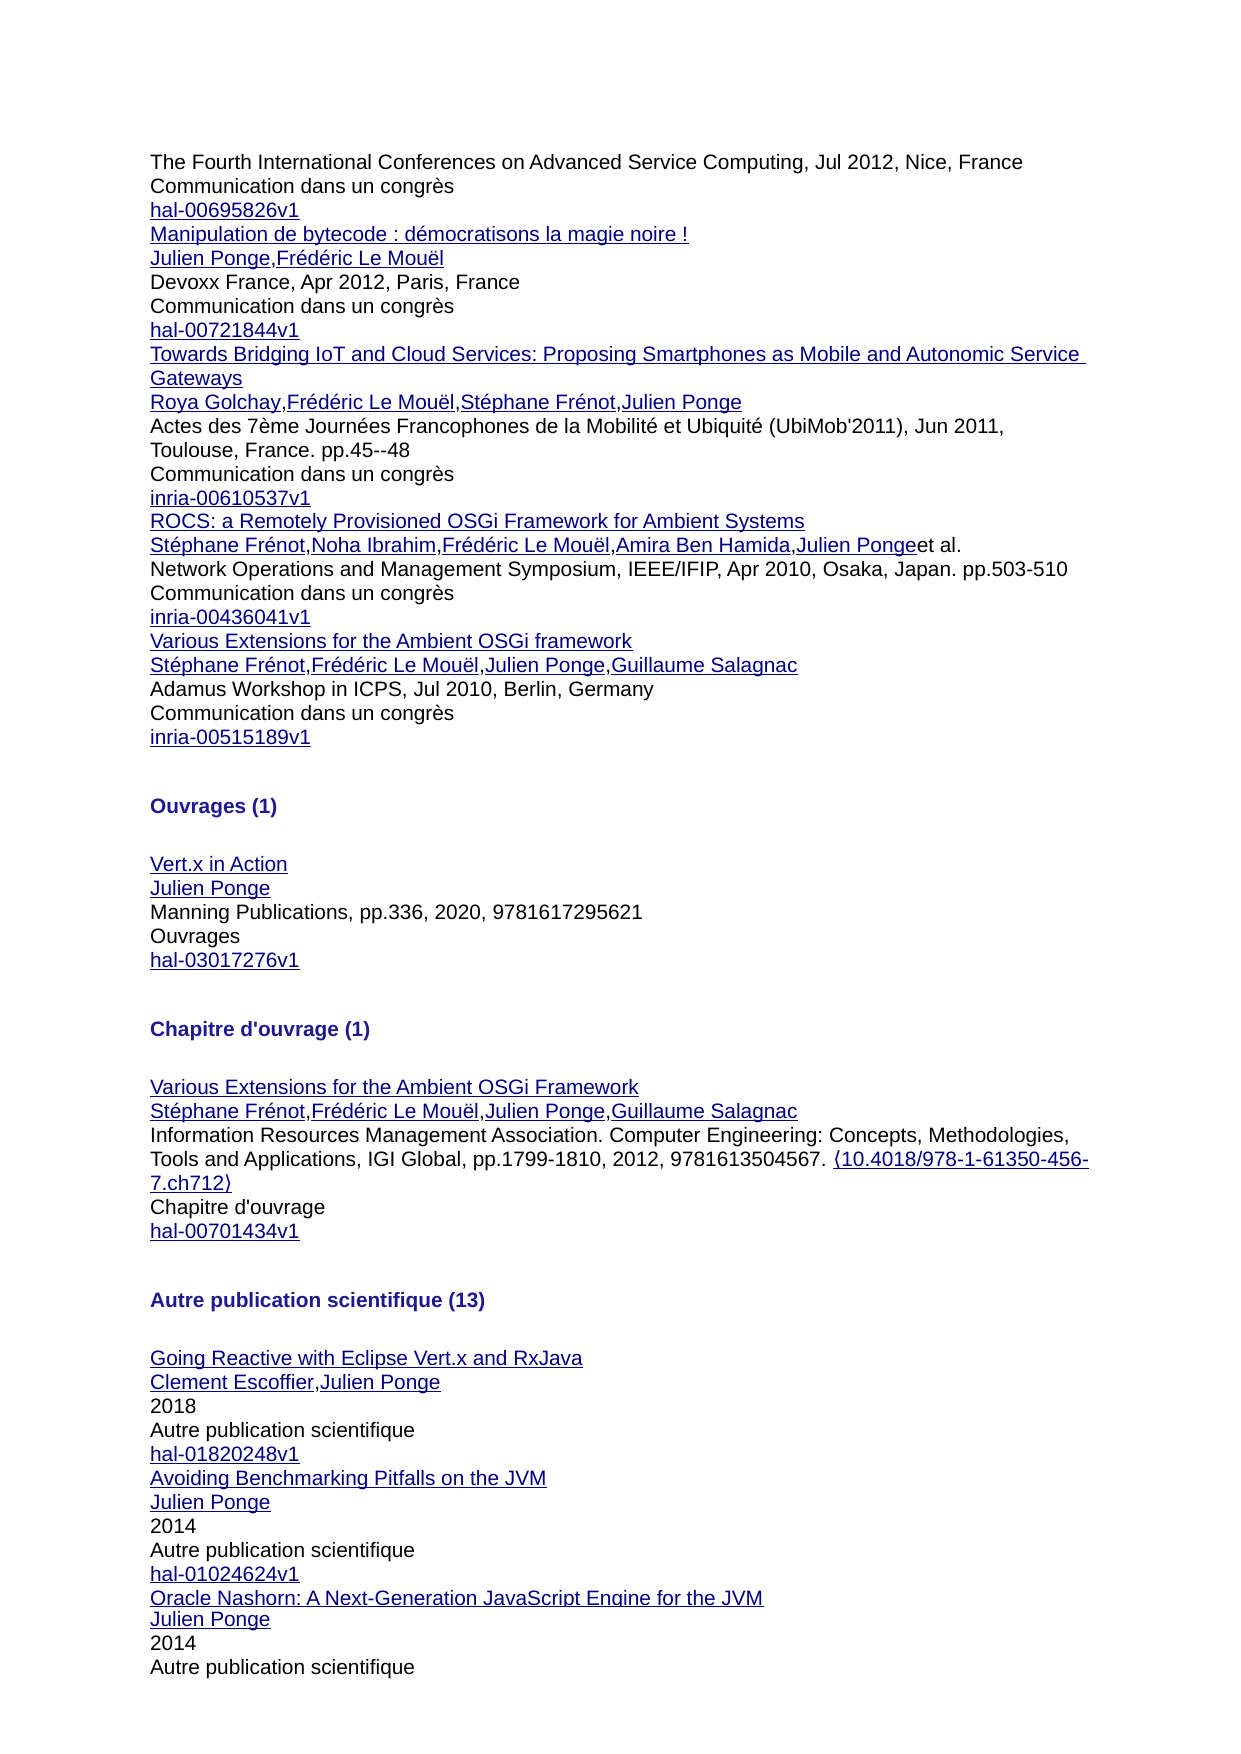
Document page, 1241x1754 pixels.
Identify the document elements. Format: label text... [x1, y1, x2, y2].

table_header Various Extensions for the Ambient OSGi Framework Stéphane Frénot,Frédéric Le Mouël,Julien Ponge,Guillaume Salagnac Information Resources Management Association. Computer Engineering: Concepts, Methodologies, Tools and Applications, IGI Global, pp.1799-1810, 2012, 9781613504567. ⟨10.4018/978-1-61350-456-7.ch712⟩ Chapitre d'ouvrage hal-00701434v1 [150, 1075, 1090, 1243]
table_cell Avoiding Benchmarking Pitfalls on the JVM Julien Ponge 2014 Autre publication scientifique hal-01024624v1 [150, 1466, 1090, 1585]
table_cell Towards Bridging IoT and Cloud Services: Proposing Smartphones as Mobile and Autonomic Service Gateways Roya Golchay,Frédéric Le Mouël,Stéphane Frénot,Julien Ponge Actes des 7ème Journées Francophones de la Mobilité et Ubiquité (UbiMob'2011), Jun 2011, Toulouse, France. pp.45--48 Communication dans un congrès inria-00610537v1 [150, 342, 1090, 509]
table_cell Oracle Nashorn: A Next-Generation JavaScript Engine for the JVM Julien Ponge 2014 Autre publication scientifique [150, 1585, 1090, 1679]
table_header Vert.x in Action Julien Ponge Manning Publications, pp.336, 2020, 9781617295621 Ouvrages hal-03017276v1 [150, 852, 1090, 972]
subtitle Ouvrages (1) [150, 794, 1090, 818]
table_cell The Fourth International Conferences on Advanced Service Computing, Jul 2012, Nice, France Communication dans un congrès hal-00695826v1 [150, 150, 1090, 222]
table_cell Various Extensions for the Ambient OSGi framework Stéphane Frénot,Frédéric Le Mouël,Julien Ponge,Guillaume Salagnac Adamus Workshop in ICPS, Jul 2010, Berlin, Germany Communication dans un congrès inria-00515189v1 [150, 629, 1090, 749]
subtitle Chapitre d'ouvrage (1) [150, 1017, 1090, 1041]
table_cell Manipulation de bytecode : démocratisons la magie noire ! Julien Ponge,Frédéric Le Mouël Devoxx France, Apr 2012, Paris, France Communication dans un congrès hal-00721844v1 [150, 222, 1090, 342]
subtitle Autre publication scientifique (13) [150, 1287, 1090, 1311]
table_cell ROCS: a Remotely Provisioned OSGi Framework for Ambient Systems Stéphane Frénot,Noha Ibrahim,Frédéric Le Mouël,Amira Ben Hamida,Julien Pongeet al. Network Operations and Management Symposium, IEEE/IFIP, Apr 2010, Osaka, Japan. pp.503-510 Communication dans un congrès inria-00436041v1 [150, 509, 1090, 629]
table_header Going Reactive with Eclipse Vert.x and RxJava Clement Escoffier,Julien Ponge 2018 Autre publication scientifique hal-01820248v1 [150, 1346, 1090, 1466]
